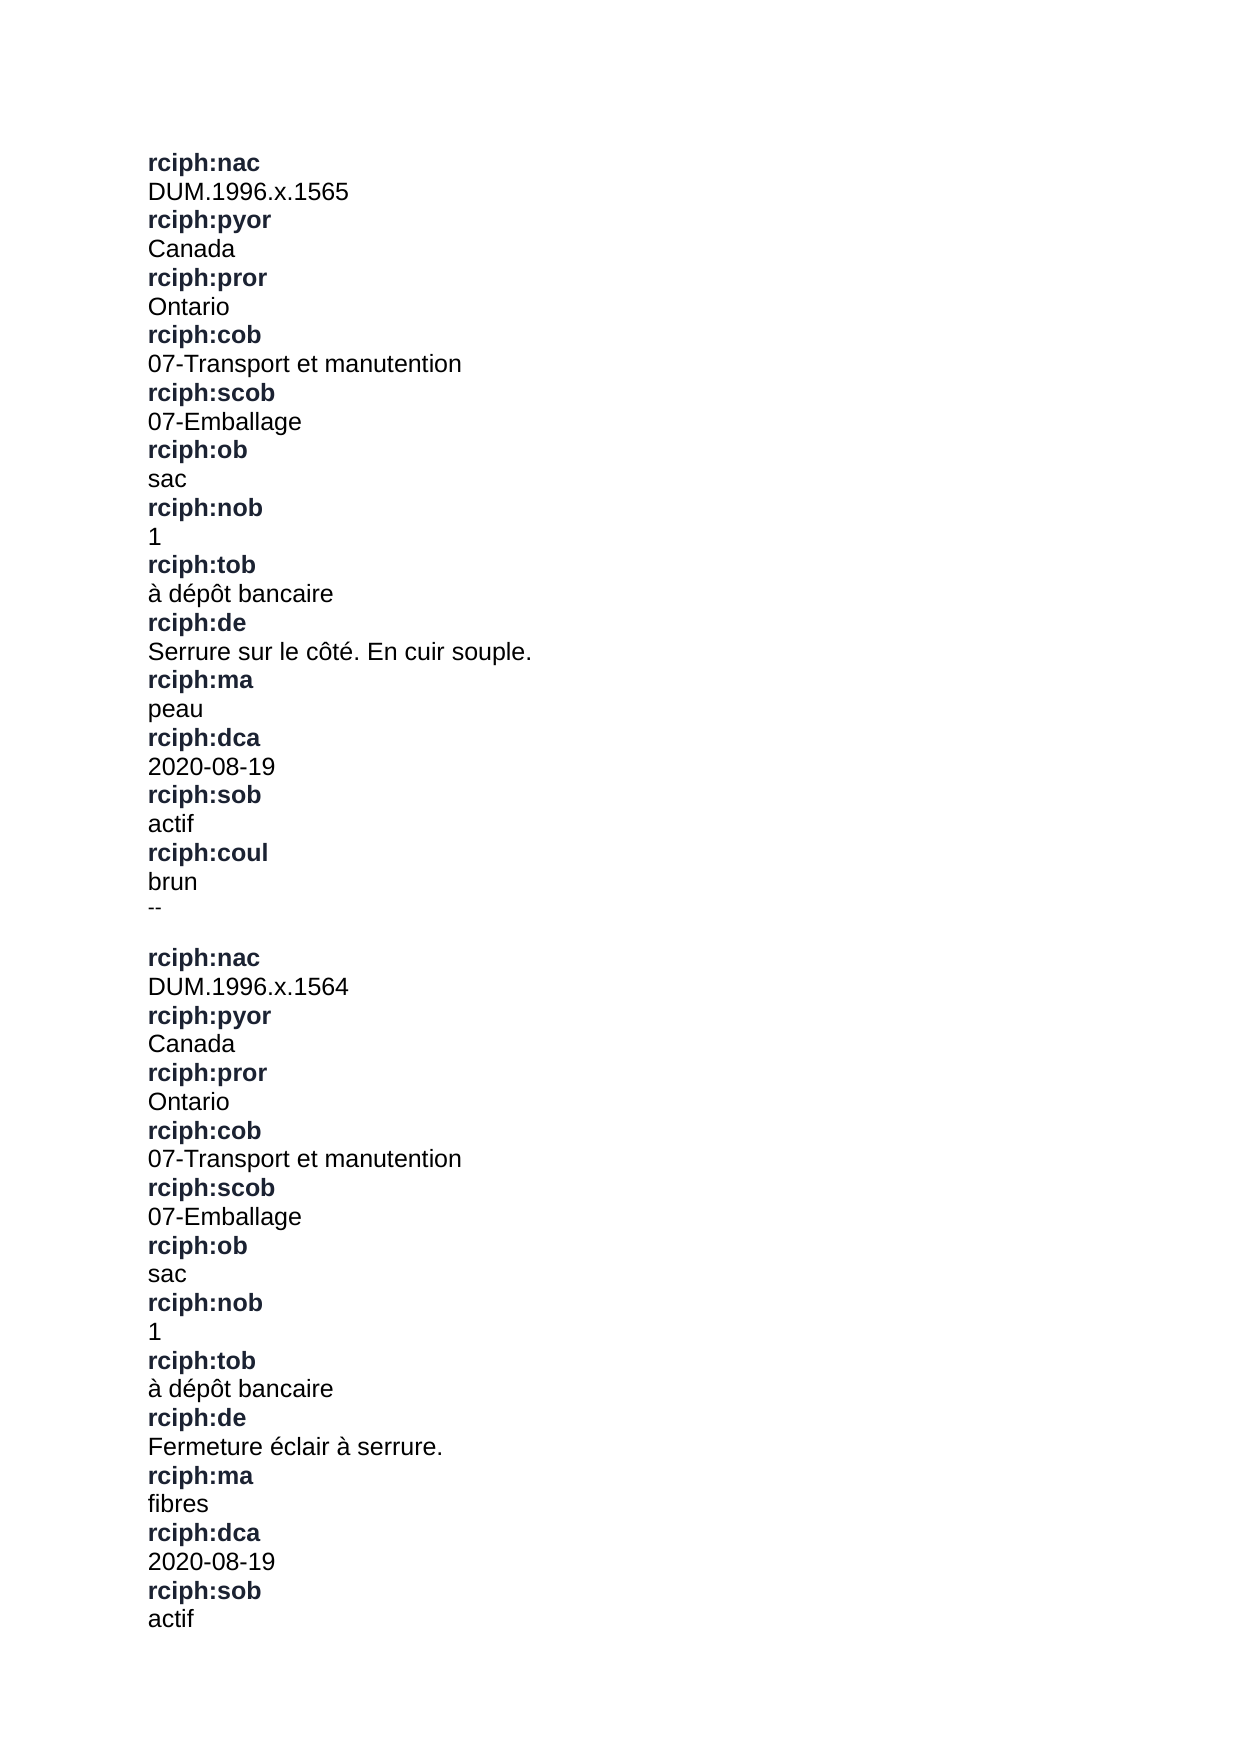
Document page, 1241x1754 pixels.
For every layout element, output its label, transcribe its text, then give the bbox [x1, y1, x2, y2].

text rciph:ob [148, 435, 1092, 464]
text rciph:nac [148, 148, 1092, 176]
text rciph:nac [148, 943, 1092, 972]
text Canada [148, 1029, 1092, 1058]
text rciph:ma [148, 665, 1092, 694]
text à dépôt bancaire [148, 579, 1092, 608]
text rciph:sob [148, 1576, 1092, 1604]
text DUM.1996.x.1565 [148, 176, 1092, 205]
text 2020-08-19 [148, 1547, 1092, 1576]
text 07-Emballage [148, 1202, 1092, 1231]
text rciph:nob [148, 1288, 1092, 1317]
text Ontario [148, 1087, 1092, 1116]
text rciph:ob [148, 1231, 1092, 1259]
text rciph:sob [148, 780, 1092, 809]
text 1 [148, 521, 1092, 550]
text rciph:coul [148, 838, 1092, 866]
text Serrure sur le côté. En cuir souple. [148, 636, 1092, 665]
text rciph:dca [148, 1518, 1092, 1547]
text actif [148, 1604, 1092, 1633]
text rciph:ma [148, 1461, 1092, 1489]
text peau [148, 694, 1092, 723]
text Canada [148, 234, 1092, 263]
text Fermeture éclair à serrure. [148, 1432, 1092, 1461]
text rciph:de [148, 1403, 1092, 1432]
text 07-Transport et manutention [148, 349, 1092, 378]
text rciph:scob [148, 378, 1092, 406]
text Ontario [148, 291, 1092, 320]
text rciph:cob [148, 1116, 1092, 1144]
text DUM.1996.x.1564 [148, 972, 1092, 1001]
text -- [148, 895, 1092, 919]
text actif [148, 809, 1092, 838]
text rciph:dca [148, 723, 1092, 751]
text 07-Transport et manutention [148, 1144, 1092, 1173]
text rciph:cob [148, 320, 1092, 349]
text rciph:scob [148, 1173, 1092, 1202]
text 2020-08-19 [148, 751, 1092, 780]
text rciph:pyor [148, 205, 1092, 234]
text 07-Emballage [148, 406, 1092, 435]
text brun [148, 866, 1092, 895]
text sac [148, 1259, 1092, 1288]
text rciph:pror [148, 263, 1092, 291]
text à dépôt bancaire [148, 1374, 1092, 1403]
text sac [148, 464, 1092, 493]
text rciph:de [148, 608, 1092, 636]
text rciph:pyor [148, 1001, 1092, 1029]
text rciph:nob [148, 493, 1092, 521]
text rciph:tob [148, 550, 1092, 579]
text rciph:tob [148, 1346, 1092, 1374]
text fibres [148, 1489, 1092, 1518]
text 1 [148, 1317, 1092, 1346]
text rciph:pror [148, 1058, 1092, 1087]
